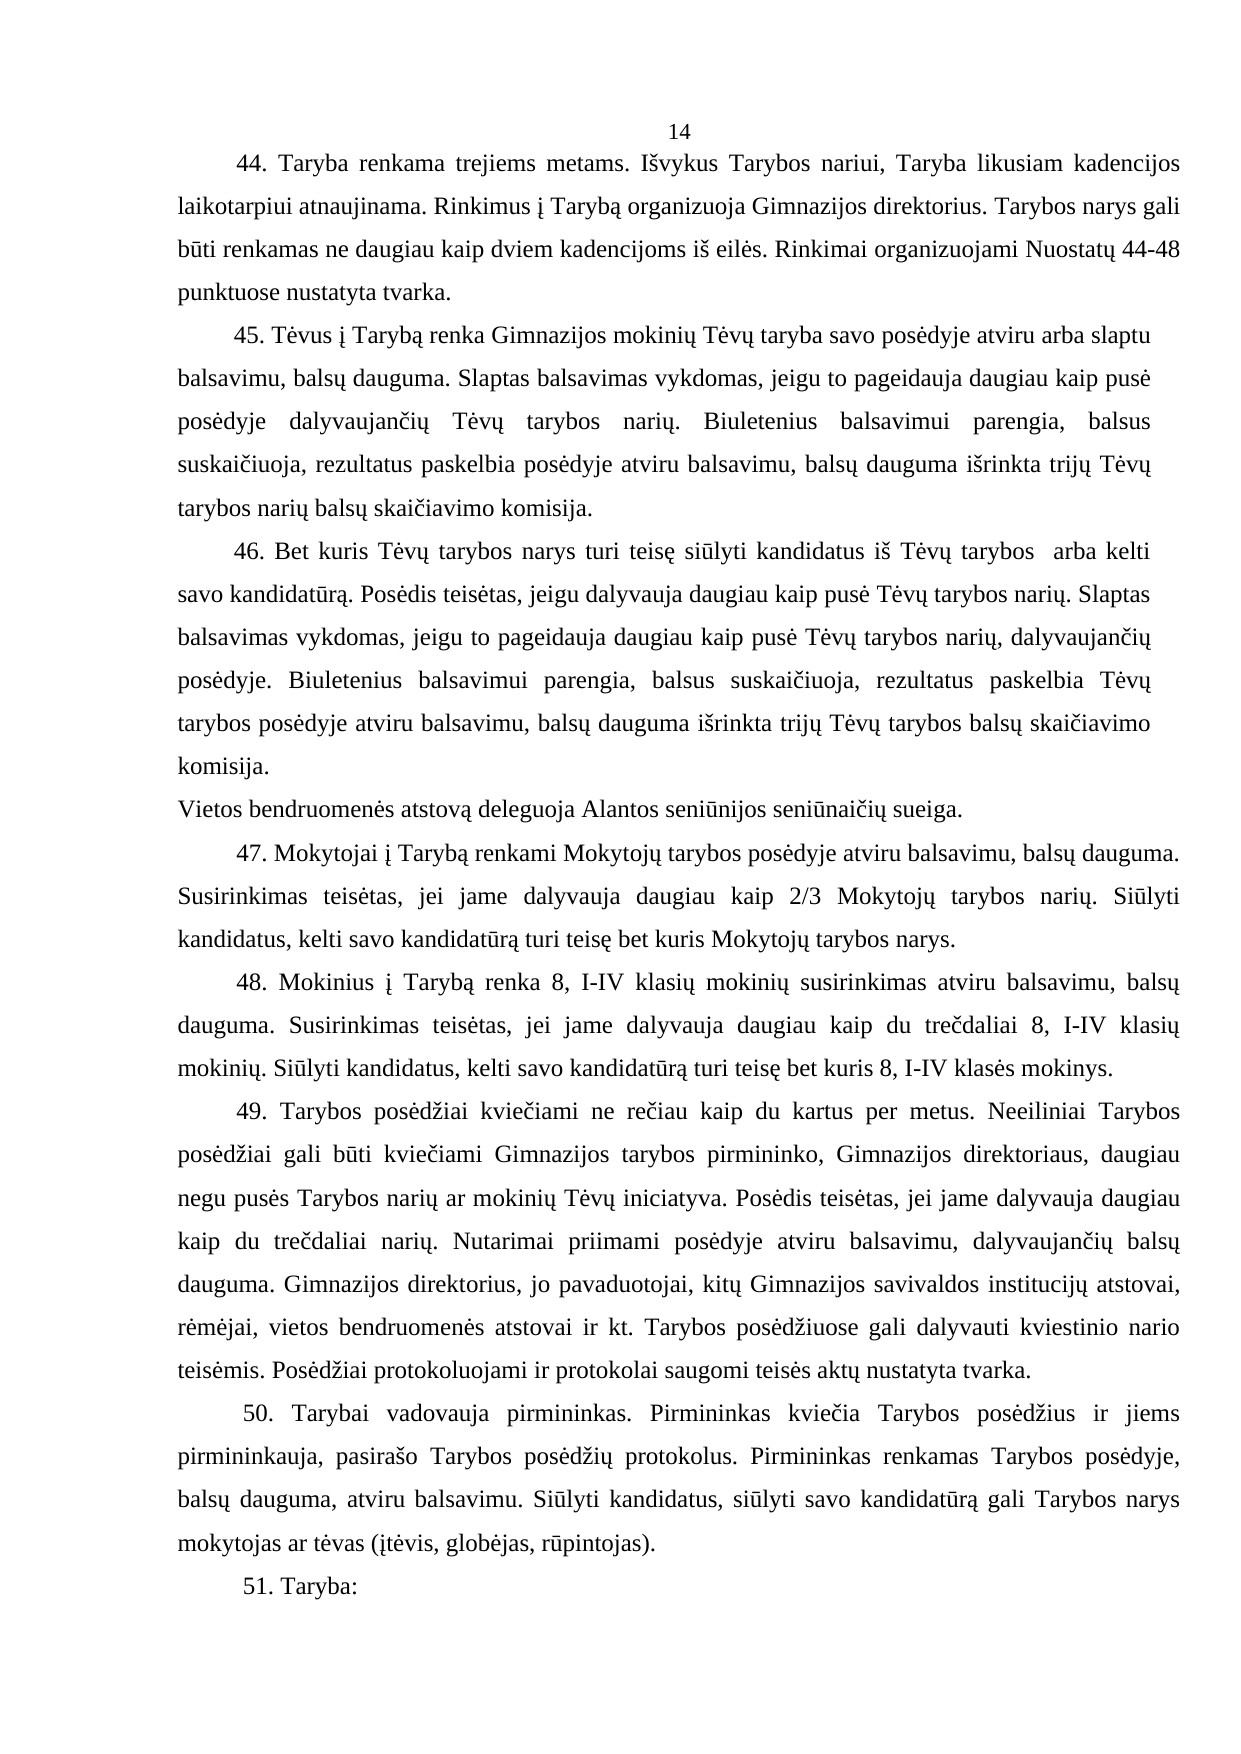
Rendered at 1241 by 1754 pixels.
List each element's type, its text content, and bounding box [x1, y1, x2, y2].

text 47. Mokytojai į Tarybą renkami Mokytojų tarybos posėdyje atviru balsavimu, balsų dauguma. Susirinkimas teisėtas, jei jame dalyvauja daugiau kaip 2/3 Mokytojų tarybos narių. Siūlyti kandidatus, kelti savo kandidatūrą turi teisę bet kuris Mokytojų tarybos narys. [177, 838, 1181, 953]
text 46. Bet kuris Tėvų tarybos narys turi teisę siūlyti kandidatus iš Tėvų tarybos arba kelti savo kandidatūrą. Posėdis teisėtas, jeigu dalyvauja daugiau kaip pusė Tėvų tarybos narių. Slaptas balsavimas vykdomas, jeigu to pageidauja daugiau kaip pusė Tėvų tarybos narių, dalyvaujančių posėdyje. Biuletenius balsavimui parengia, balsus suskaičiuoja, rezultatus paskelbia Tėvų tarybos posėdyje atviru balsavimu, balsų dauguma išrinkta trijų Tėvų tarybos balsų skaičiavimo komisija. [177, 536, 1152, 780]
text Vietos bendruomenės atstovą deleguoja Alantos seniūnijos seniūnaičių sueiga. [177, 794, 1181, 823]
text 49. Tarybos posėdžiai kviečiami ne rečiau kaip du kartus per metus. Neeiliniai Tarybos posėdžiai gali būti kviečiami Gimnazijos tarybos pirmininko, Gimnazijos direktoriaus, daugiau negu pusės Tarybos narių ar mokinių Tėvų iniciatyva. Posėdis teisėtas, jei jame dalyvauja daugiau kaip du trečdaliai narių. Nutarimai priimami posėdyje atviru balsavimu, dalyvaujančių balsų dauguma. Gimnazijos direktorius, jo pavaduotojai, kitų Gimnazijos savivaldos institucijų atstovai, rėmėjai, vietos bendruomenės atstovai ir kt. Tarybos posėdžiuose gali dalyvauti kviestinio nario teisėmis. Posėdžiai protokoluojami ir protokolai saugomi teisės aktų nustatyta tvarka. [177, 1096, 1181, 1384]
text 48. Mokinius į Tarybą renka 8, I-IV klasių mokinių susirinkimas atviru balsavimu, balsų dauguma. Susirinkimas teisėtas, jei jame dalyvauja daugiau kaip du trečdaliai 8, I-IV klasių mokinių. Siūlyti kandidatus, kelti savo kandidatūrą turi teisę bet kuris 8, I-IV klasės mokinys. [177, 967, 1181, 1082]
text 51. Taryba: [177, 1571, 1181, 1599]
text 50. Tarybai vadovauja pirmininkas. Pirmininkas kviečia Tarybos posėdžius ir jiems pirmininkauja, pasirašo Tarybos posėdžių protokolus. Pirmininkas renkamas Tarybos posėdyje, balsų dauguma, atviru balsavimu. Siūlyti kandidatus, siūlyti savo kandidatūrą gali Tarybos narys mokytojas ar tėvas (įtėvis, globėjas, rūpintojas). [177, 1398, 1181, 1556]
text 45. Tėvus į Tarybą renka Gimnazijos mokinių Tėvų taryba savo posėdyje atviru arba slaptu balsavimu, balsų dauguma. Slaptas balsavimas vykdomas, jeigu to pageidauja daugiau kaip pusė posėdyje dalyvaujančių Tėvų tarybos narių. Biuletenius balsavimui parengia, balsus suskaičiuoja, rezultatus paskelbia posėdyje atviru balsavimu, balsų dauguma išrinkta trijų Tėvų tarybos narių balsų skaičiavimo komisija. [177, 320, 1152, 521]
text 44. Taryba renkama trejiems metams. Išvykus Tarybos nariui, Taryba likusiam kadencijos laikotarpiui atnaujinama. Rinkimus į Tarybą organizuoja Gimnazijos direktorius. Tarybos narys gali būti renkamas ne daugiau kaip dviem kadencijoms iš eilės. Rinkimai organizuojami Nuostatų 44-48 punktuose nustatyta tvarka. [177, 148, 1181, 306]
